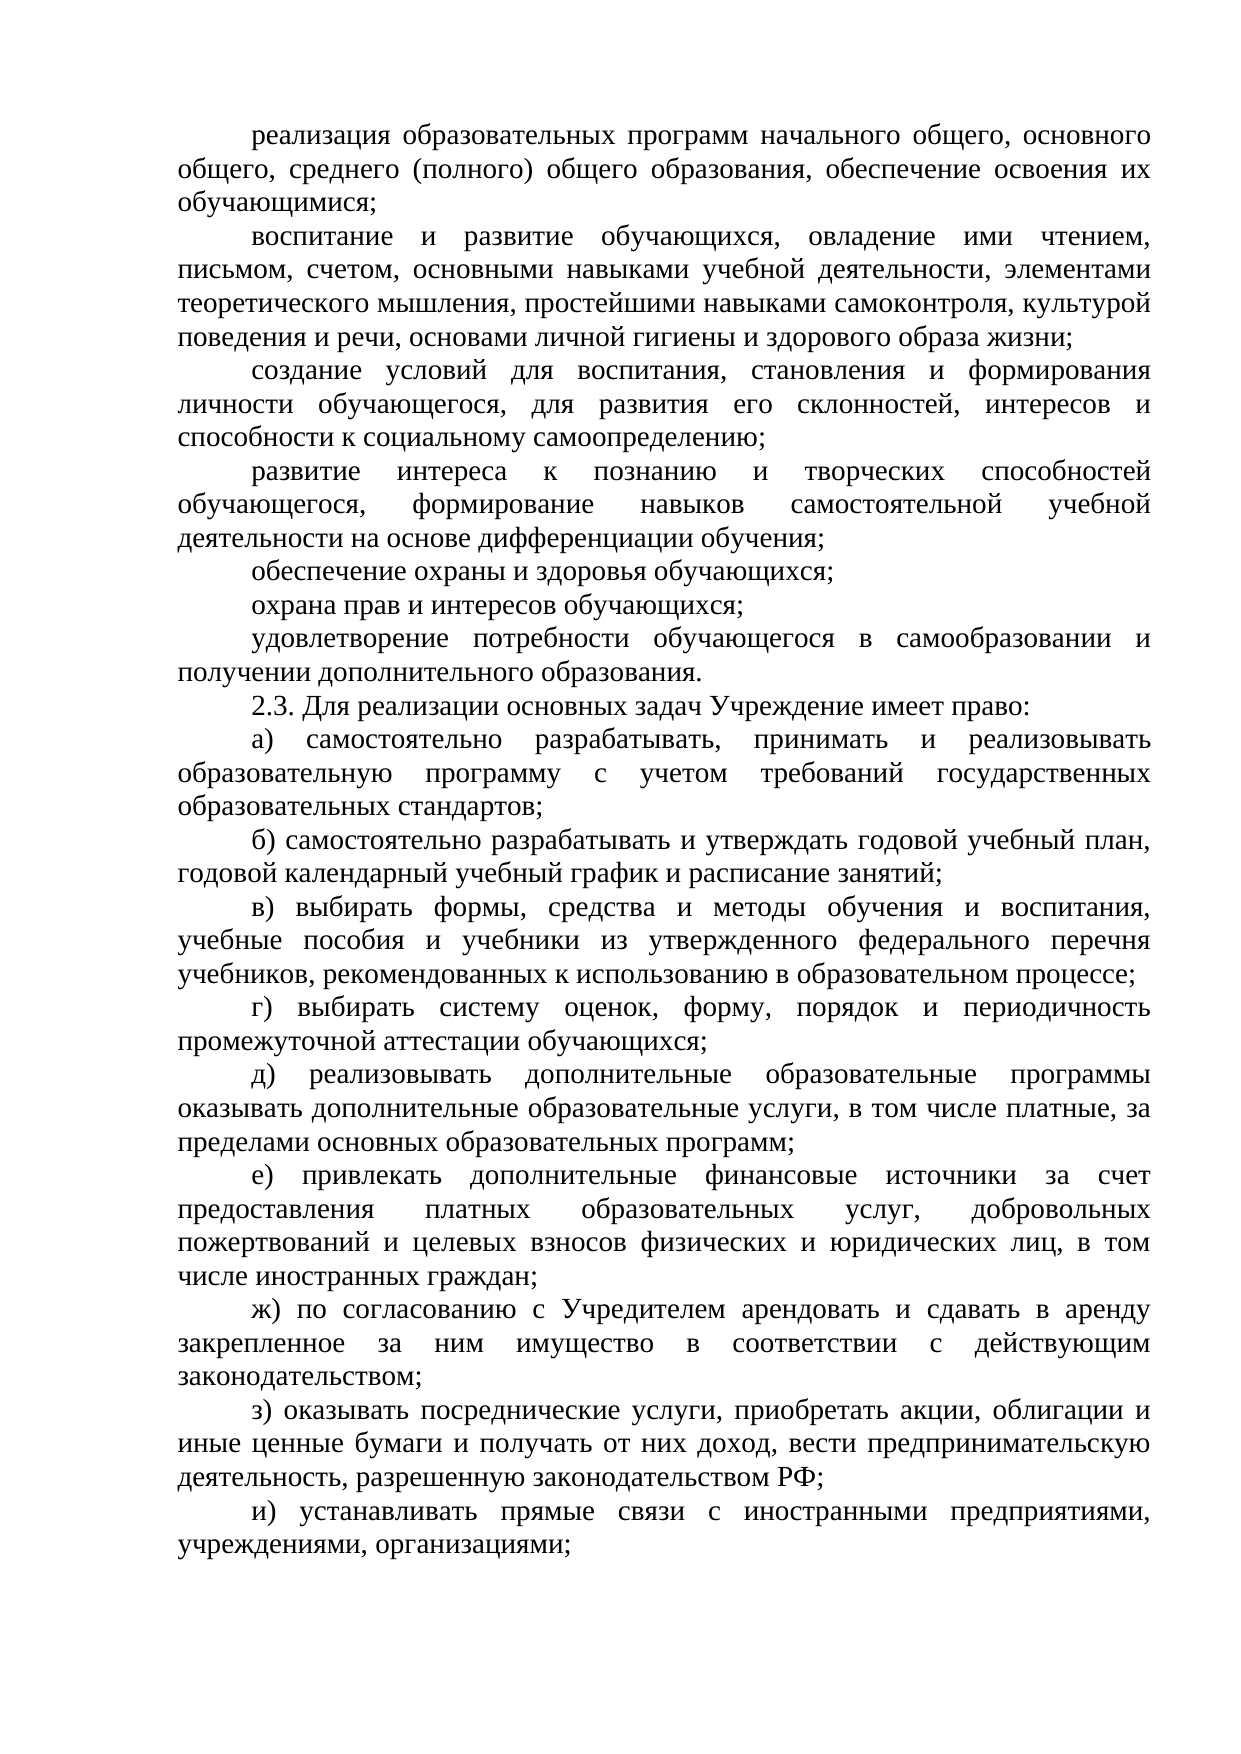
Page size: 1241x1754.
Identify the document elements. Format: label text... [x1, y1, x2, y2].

text а) самостоятельно разрабатывать, принимать и реализовывать образовательную программу с учетом требований государственных образовательных стандартов; [177, 721, 1152, 822]
text ж) по согласованию с Учредителем арендовать и сдавать в аренду закрепленное за ним имущество в соответствии с действующим законодательством; [177, 1291, 1152, 1392]
text д) реализовывать дополнительные образовательные программы оказывать дополнительные образовательные услуги, в том числе платные, за пределами основных образовательных программ; [177, 1057, 1152, 1157]
text и) устанавливать прямые связи с иностранными предприятиями, учреждениями, организациями; [177, 1493, 1152, 1560]
text в) выбирать формы, средства и методы обучения и воспитания, учебные пособия и учебники из утвержденного федерального перечня учебников, рекомендованных к использованию в образовательном процессе; [177, 889, 1152, 989]
text з) оказывать посреднические услуги, приобретать акции, облигации и иные ценные бумаги и получать от них доход, вести предпринимательскую деятельность, разрешенную законодательством РФ; [177, 1392, 1152, 1493]
text 2.3. Для реализации основных задач Учреждение имеет право: [177, 688, 1152, 721]
text развитие интереса к познанию и творческих способностей обучающегося, формирование навыков самостоятельной учебной деятельности на основе дифференциации обучения; [177, 453, 1152, 553]
text реализация образовательных программ начального общего, основного общего, среднего (полного) общего образования, обеспечение освоения их обучающимися; [177, 117, 1152, 218]
text г) выбирать систему оценок, форму, порядок и периодичность промежуточной аттестации обучающихся; [177, 989, 1152, 1057]
text создание условий для воспитания, становления и формирования личности обучающегося, для развития его склонностей, интересов и способности к социальному самоопределению; [177, 352, 1152, 453]
text воспитание и развитие обучающихся, овладение ими чтением, письмом, счетом, основными навыками учебной деятельности, элементами теоретического мышления, простейшими навыками самоконтроля, культурой поведения и речи, основами личной гигиены и здорового образа жизни; [177, 218, 1152, 352]
text б) самостоятельно разрабатывать и утверждать годовой учебный план, годовой календарный учебный график и расписание занятий; [177, 822, 1152, 889]
text удовлетворение потребности обучающегося в самообразовании и получении дополнительного образования. [177, 621, 1152, 688]
text обеспечение охраны и здоровья обучающихся; [177, 553, 1152, 587]
text е) привлекать дополнительные финансовые источники за счет предоставления платных образовательных услуг, добровольных пожертвований и целевых взносов физических и юридических лиц, в том числе иностранных граждан; [177, 1157, 1152, 1291]
text охрана прав и интересов обучающихся; [177, 587, 1152, 621]
